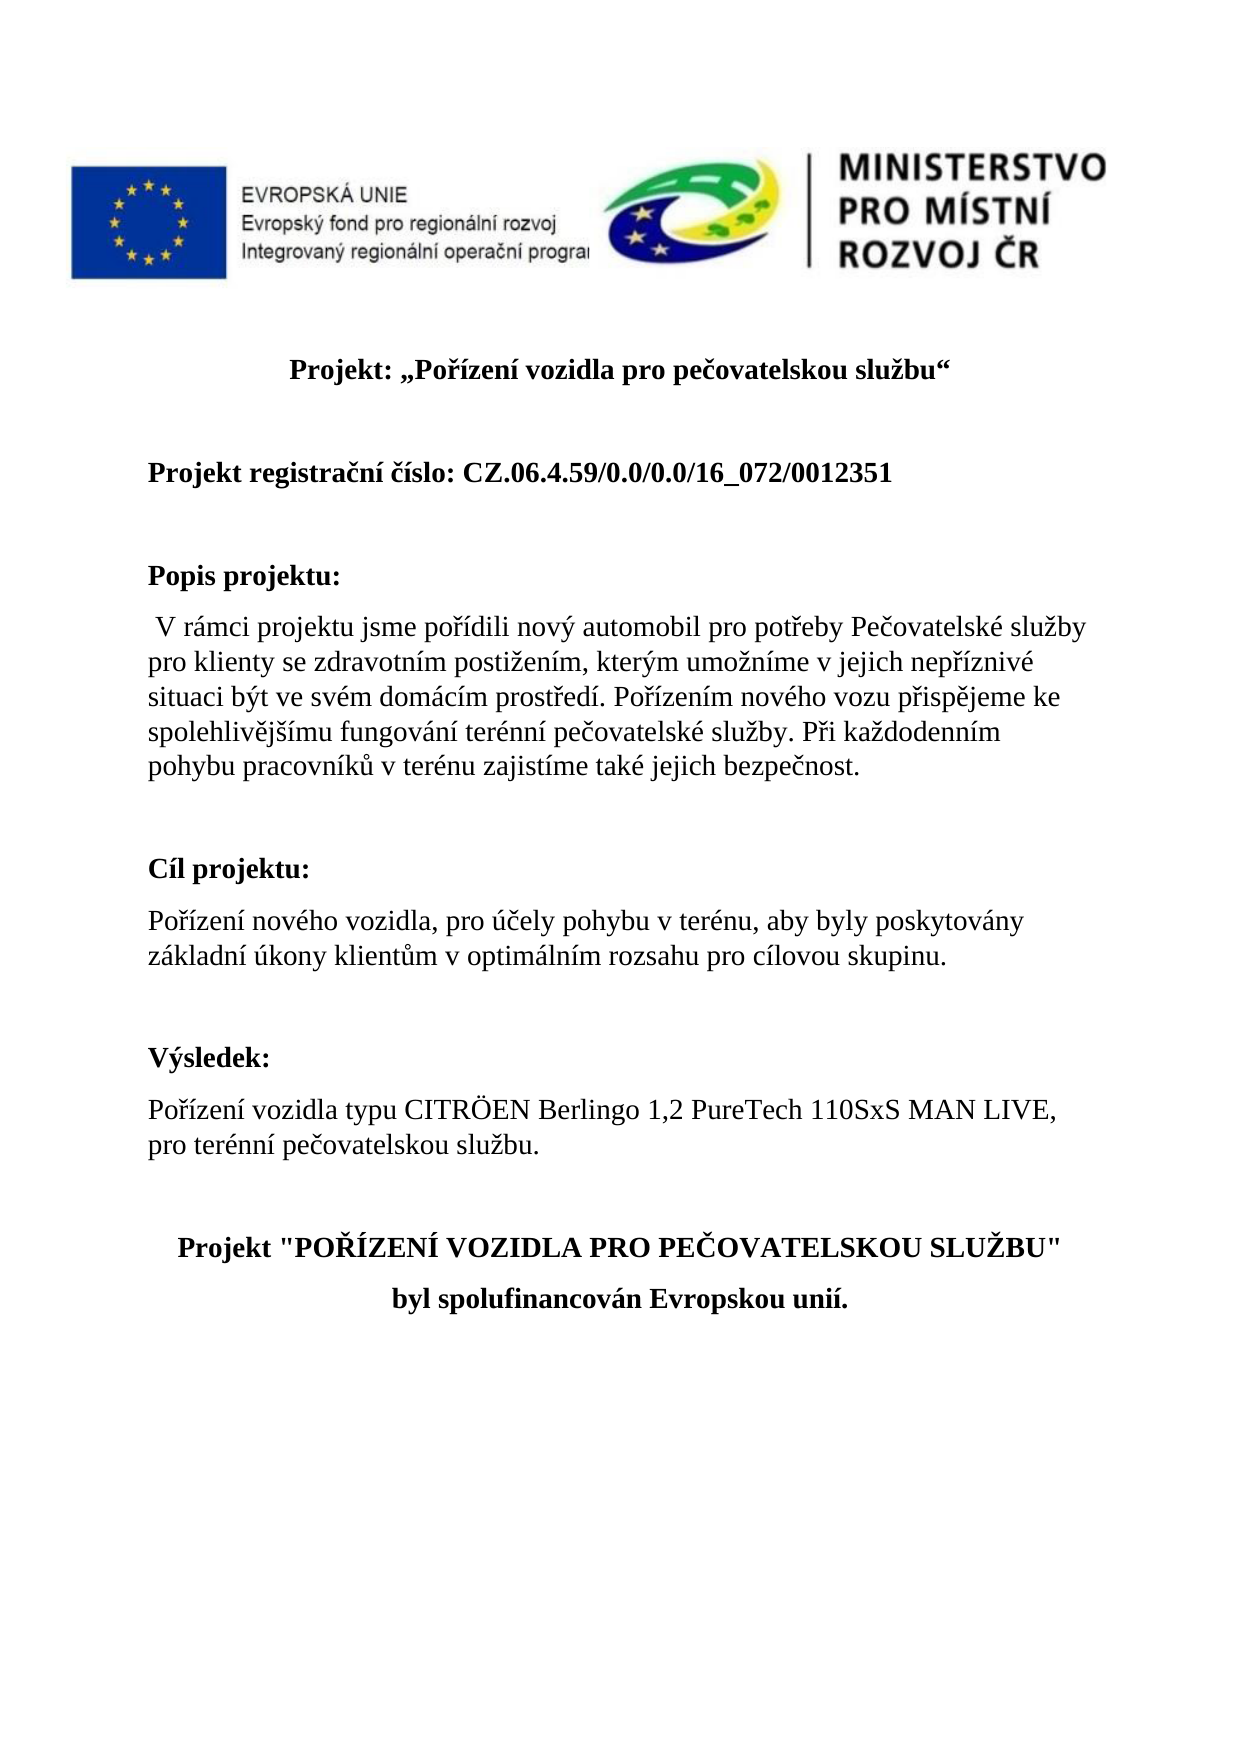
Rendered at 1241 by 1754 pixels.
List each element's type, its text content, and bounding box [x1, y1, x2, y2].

text Pořízení nového vozidla, pro účely pohybu v terénu, aby byly poskytovány základní úkony klientům v optimálním rozsahu pro cílovou skupinu. [148, 903, 1093, 971]
text Cíl projektu: [148, 851, 1093, 885]
text byl spolufinancován Evropskou unií. [148, 1281, 1093, 1315]
text Projekt "POŘÍZENÍ VOZIDLA PRO PEČOVATELSKOU SLUŽBU" [148, 1230, 1093, 1263]
text Popis projektu: [148, 558, 1093, 591]
text V rámci projektu jsme pořídili nový automobil pro potřeby Pečovatelské služby pro klienty se zdravotním postižením, kterým umožníme v jejich nepříznivé situaci být ve svém domácím prostředí. Pořízením nového vozu přispějeme ke spolehlivějšímu fungování terénní pečovatelské služby. Při každodenním pohybu pracovníků v terénu zajistíme také jejich bezpečnost. [148, 609, 1093, 782]
text Projekt: „Pořízení vozidla pro pečovatelskou službu“ [148, 352, 1093, 386]
text Výsledek: [148, 1041, 1093, 1074]
text Pořízení vozidla typu CITRÖEN Berlingo 1,2 PureTech 110SxS MAN LIVE, pro terénní pečovatelskou službu. [148, 1092, 1093, 1160]
text Projekt registrační číslo: CZ.06.4.59/0.0/0.0/16_072/0012351 [148, 455, 1093, 488]
